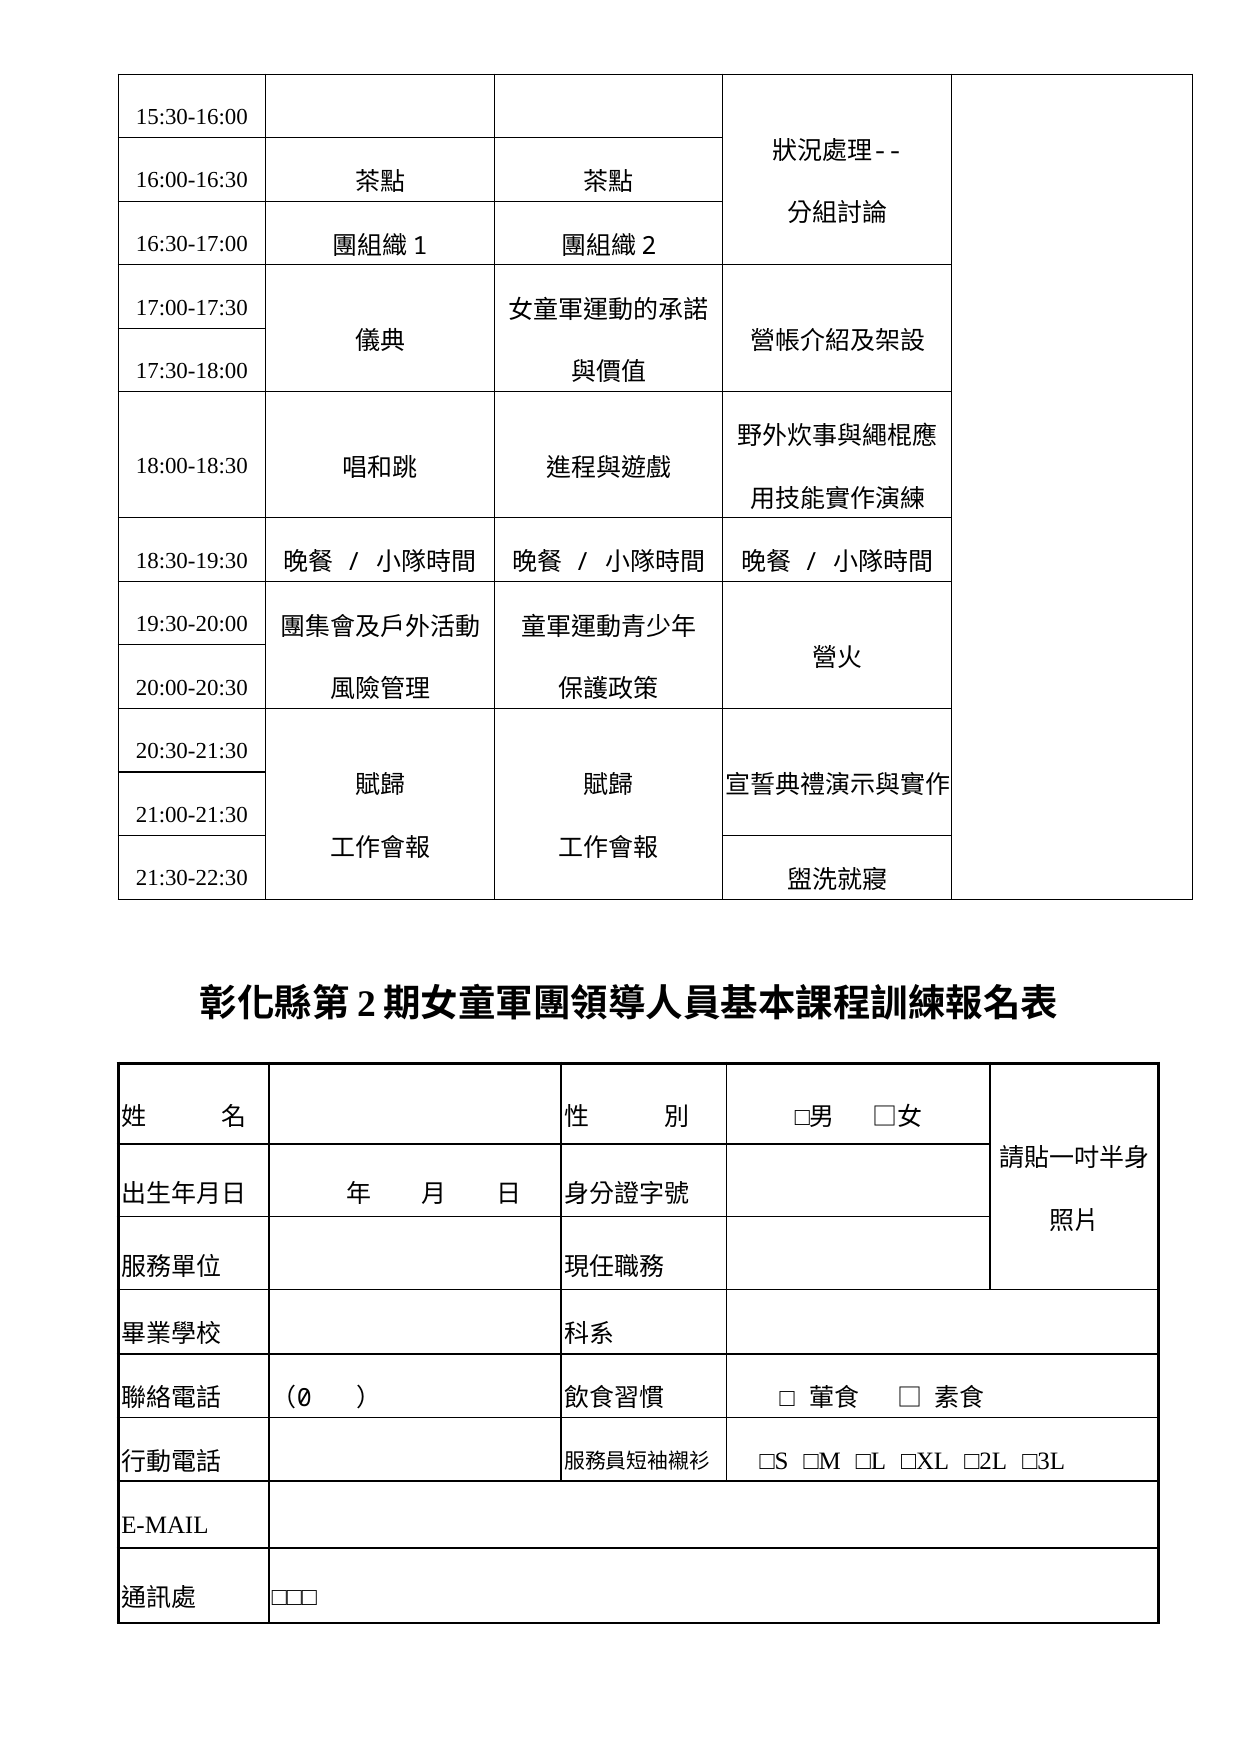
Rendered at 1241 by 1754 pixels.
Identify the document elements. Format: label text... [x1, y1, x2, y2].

table_cell [270, 1217, 560, 1289]
table_cell 通訊處 [120, 1549, 268, 1622]
table_cell 19:30-20:00 [119, 582, 265, 644]
table_cell 18:30-19:30 [119, 518, 265, 581]
table_cell 21:00-21:30 [119, 773, 265, 835]
table_cell [727, 1145, 989, 1216]
table_cell 童軍運動青少年 保護政策 [495, 582, 722, 708]
table_cell 盥洗就寢 [723, 836, 951, 898]
table_header 請貼一吋半身照片 [991, 1065, 1157, 1289]
table_cell 團組織1 [266, 202, 494, 264]
table_cell 身分證字號 [562, 1145, 726, 1216]
table_cell [266, 75, 494, 137]
table_header 姓 名 [120, 1065, 268, 1143]
table_cell E-MAIL [120, 1482, 268, 1547]
table_cell 畢業學校 [120, 1290, 268, 1353]
table_cell 野外炊事與繩棍應用技能實作演練 [723, 392, 951, 517]
table_cell 現任職務 [562, 1217, 726, 1289]
table_cell 17:30-18:00 [119, 329, 265, 391]
table_cell 21:30-22:30 [119, 836, 265, 898]
table_cell [952, 75, 1192, 898]
table_cell 團集會及戶外活動風險管理 [266, 582, 494, 708]
table_cell [270, 1418, 560, 1480]
table_cell 賦歸 工作會報 [266, 709, 494, 898]
table_cell 20:30-21:30 [119, 709, 265, 771]
table_cell 聯絡電話 [120, 1355, 268, 1417]
table_cell 晚餐 / 小隊時間 [266, 518, 494, 581]
table_cell 出生年月日 [120, 1145, 268, 1216]
table_cell 狀況處理-- 分組討論 [723, 75, 951, 264]
table_cell [727, 1217, 989, 1289]
table_cell （0 ） [270, 1355, 560, 1417]
table_cell [495, 75, 722, 137]
table_cell 服務員短袖襯衫 [562, 1418, 726, 1480]
table_cell 茶點 [495, 138, 722, 201]
table_cell 宣誓典禮演示與實作 [723, 709, 951, 835]
table_cell 飲食習慣 [562, 1355, 726, 1417]
table_cell 儀典 [266, 265, 494, 391]
table_cell □□□ [270, 1549, 1157, 1622]
table_cell [270, 1290, 560, 1353]
table_cell 賦歸 工作會報 [495, 709, 722, 898]
table_cell 17:00-17:30 [119, 265, 265, 328]
table_cell 唱和跳 [266, 392, 494, 517]
table_cell 20:00-20:30 [119, 645, 265, 708]
table_cell 女童軍運動的承諾與價值 [495, 265, 722, 391]
table_cell 晚餐 / 小隊時間 [495, 518, 722, 581]
table_cell 茶點 [266, 138, 494, 201]
table_cell 進程與遊戲 [495, 392, 722, 517]
table_cell 16:00-16:30 [119, 138, 265, 201]
text 彰化縣第2期女童軍團領導人員基本課程訓練報名表 [106, 973, 1152, 1028]
table_cell 科系 [562, 1290, 726, 1353]
table_cell 團組織2 [495, 202, 722, 264]
table_cell □S □M □L □XL □2L □3L [727, 1418, 1157, 1480]
table_cell 18:00-18:30 [119, 392, 265, 517]
table_cell 15:30-16:00 [119, 75, 265, 137]
table_cell 營火 [723, 582, 951, 708]
table_header □男 □女 [727, 1065, 989, 1143]
table_header 性 別 [562, 1065, 726, 1143]
table_cell [270, 1482, 1157, 1547]
table_cell 晚餐 / 小隊時間 [723, 518, 951, 581]
table_cell 年 月 日 [270, 1145, 560, 1216]
table_header [270, 1065, 560, 1143]
table_cell [727, 1290, 1157, 1353]
table_cell 營帳介紹及架設 [723, 265, 951, 391]
table_cell 16:30-17:00 [119, 202, 265, 264]
table_cell 行動電話 [120, 1418, 268, 1480]
table_cell 服務單位 [120, 1217, 268, 1289]
table_cell □ 葷食 □ 素食 [727, 1355, 1157, 1417]
